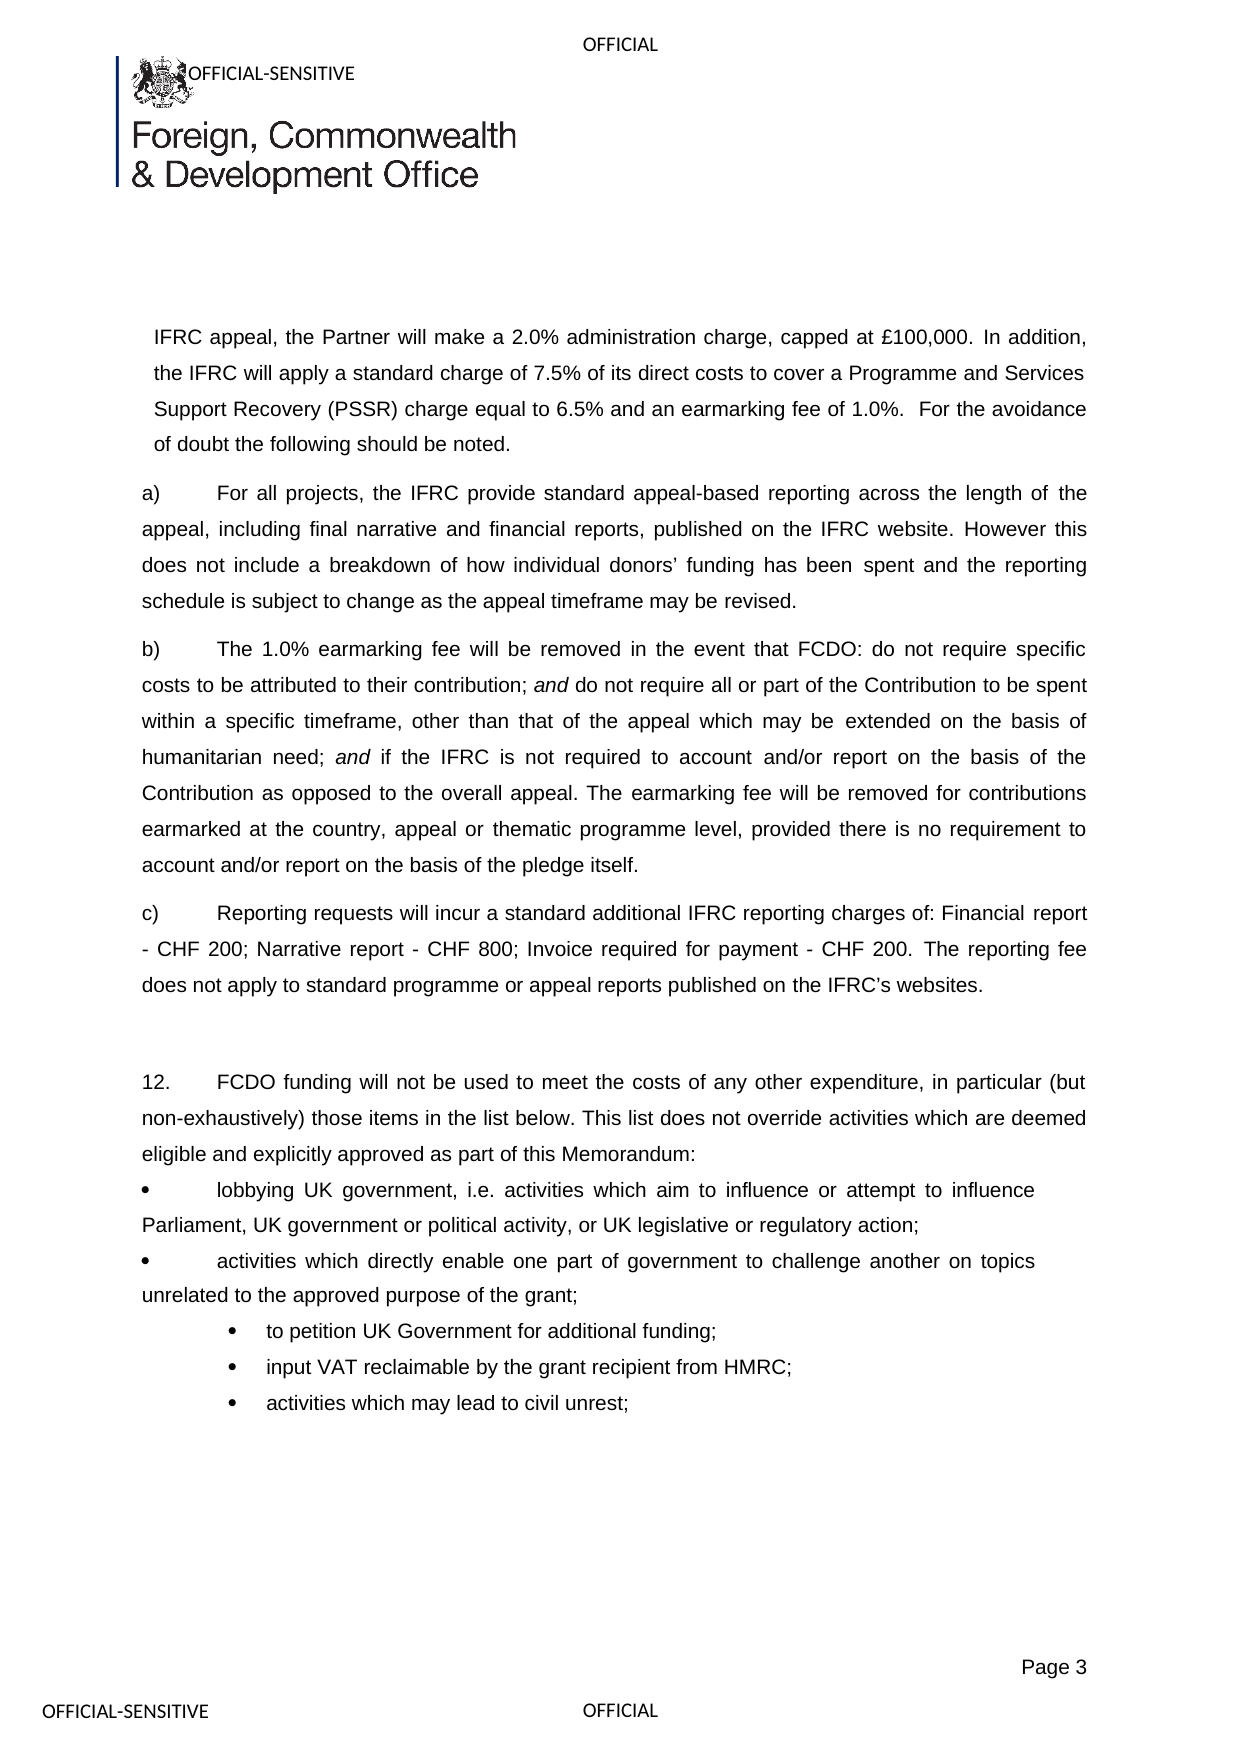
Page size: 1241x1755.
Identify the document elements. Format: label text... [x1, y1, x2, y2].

list to petition UK Government for additional funding; [228, 1319, 1128, 1343]
list FCDO funding will not be used to meet the costs of any other expenditure, in particular (but non-exhaustively) those items in the list below. This list does not override activities which are deemed eligible and explicitly approved as part of this Memorandum: [142, 1070, 1087, 1166]
text IFRC appeal, the Partner will make a 2.0% administration charge, capped at £100,000. In addition, the IFRC will apply a standard charge of 7.5% of its direct costs to cover a Programme and Services Support Recovery (PSSR) charge equal to 6.5% and an earmarking fee of 1.0%. For the avoidance of doubt the following should be noted. [153, 324, 1087, 456]
list activities which directly enable one part of government to challenge another on topics unrelated to the approved purpose of the grant; [142, 1248, 1086, 1307]
list activities which may lead to civil unrest; [228, 1391, 1128, 1415]
list lobbying UK government, i.e. activities which aim to influence or attempt to influence Parliament, UK government or political activity, or UK legislative or regulatory action; [142, 1178, 1086, 1237]
list input VAT reclaimable by the grant recipient from HMRC; [228, 1355, 1128, 1379]
list Reporting requests will incur a standard additional IFRC reporting charges of: Financial report - CHF 200; Narrative report - CHF 800; Invoice required for payment - CHF 200. The reporting fee does not apply to standard programme or appeal reports published on the IFRC’s websites. [142, 901, 1087, 997]
list The 1.0% earmarking fee will be removed in the event that FCDO: do not require specific costs to be attributed to their contribution; and do not require all or part of the Contribution to be spent within a specific timeframe, other than that of the appeal which may be extended on the basis of humanitarian need; and if the IFRC is not required to account and/or report on the basis of the Contribution as opposed to the overall appeal. The earmarking fee will be removed for contributions earmarked at the country, appeal or thematic programme level, provided there is no requirement to account and/or report on the basis of the pledge itself. [142, 637, 1087, 877]
list For all projects, the IFRC provide standard appeal-based reporting across the length of the appeal, including final narrative and financial reports, published on the IFRC website. However this does not include a breakdown of how individual donors’ funding has been spent and the reporting schedule is subject to change as the appeal timeframe may be revised. [142, 481, 1087, 612]
